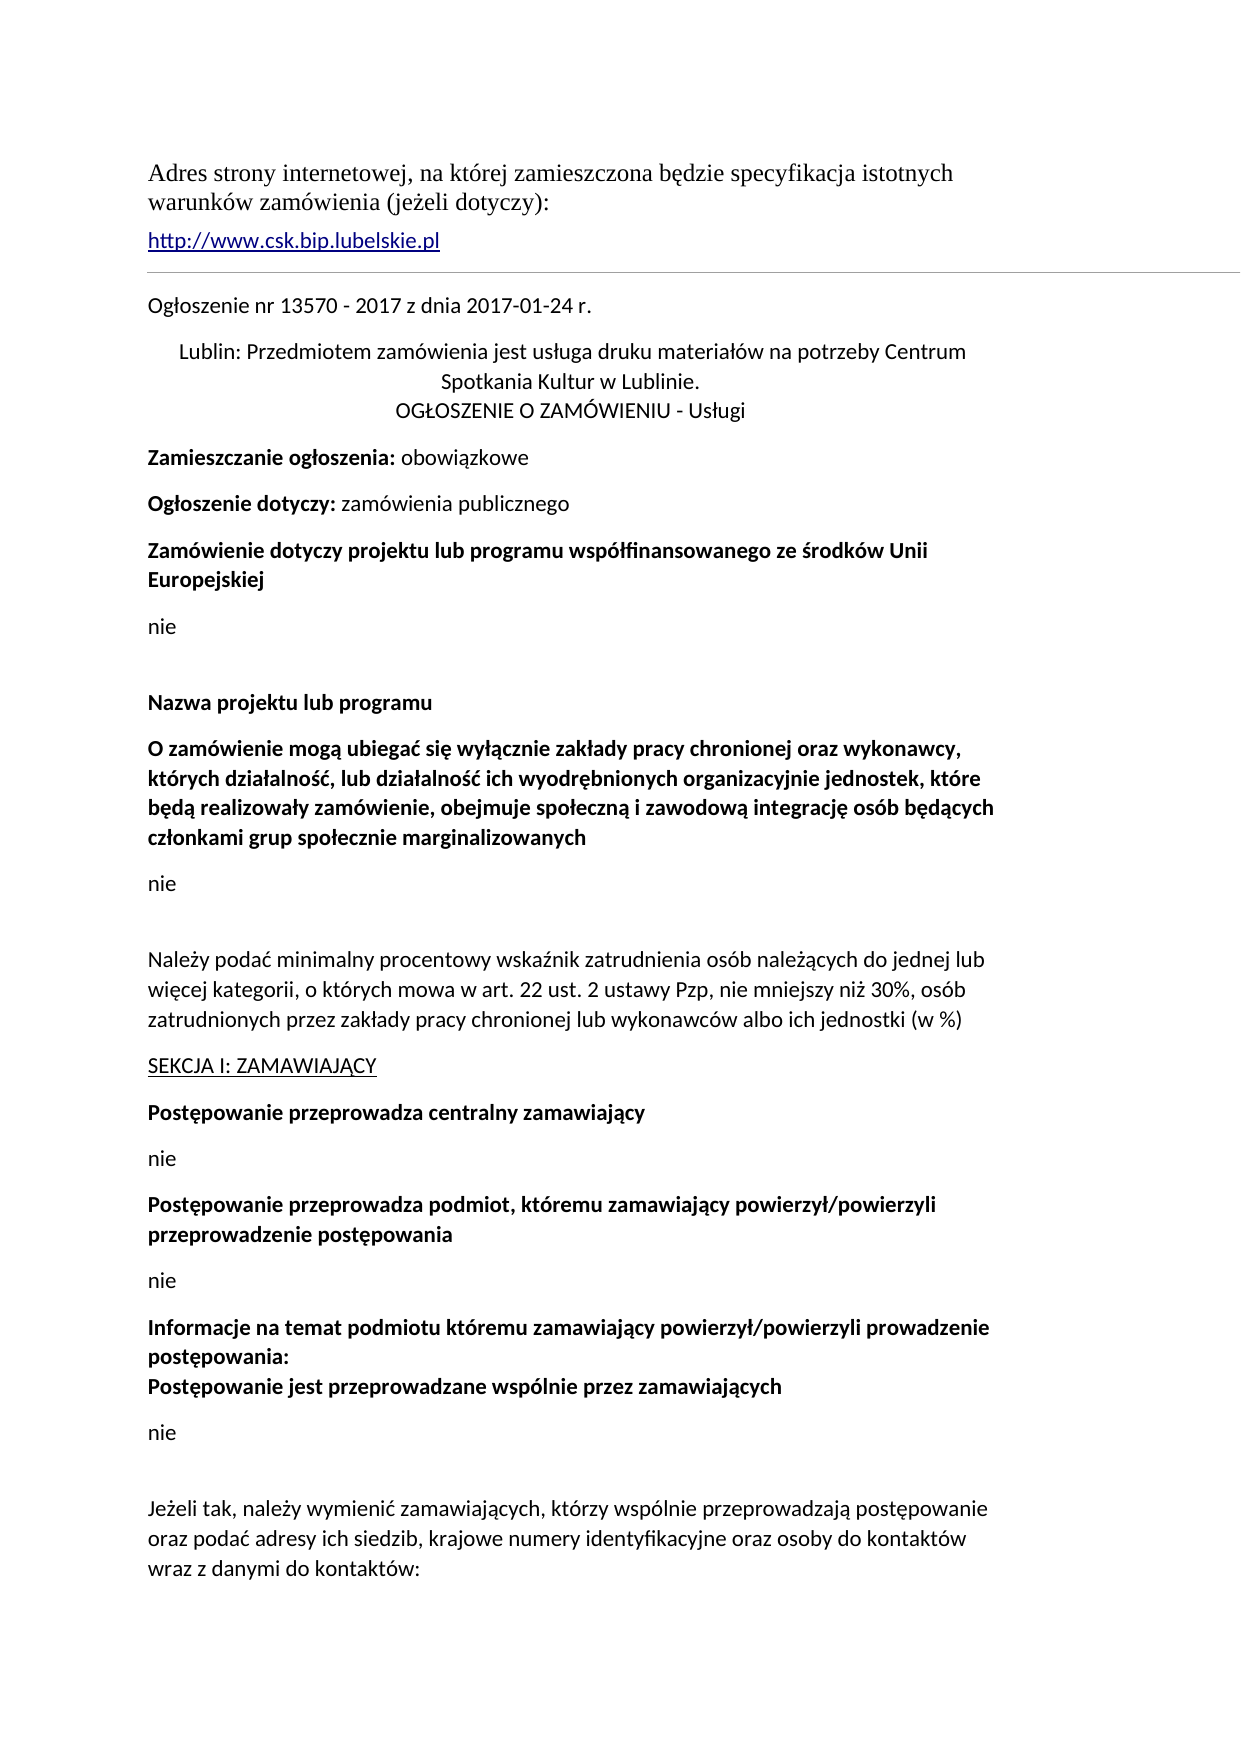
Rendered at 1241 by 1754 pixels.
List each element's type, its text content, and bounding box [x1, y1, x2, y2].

table_header Ogłoszenie nr 13570 - 2017 z dnia 2017-01-24 r. Lublin: Przedmiotem zamówienia jest usługa druku materiałów na potrzeby Centrum Spotkania Kultur w Lublinie. OGŁOSZENIE O ZAMÓWIENIU - Usługi Zamieszczanie ogłoszenia: obowiązkowe Ogłoszenie dotyczy: zamówienia publicznego Zamówienie dotyczy projektu lub programu współfinansowanego ze środków Unii Europejskiej nie Nazwa projektu lub programu O zamówienie mogą ubiegać się wyłącznie zakłady pracy chronionej oraz wykonawcy, których działalność, lub działalność ich wyodrębnionych organizacyjnie jednostek, które będą realizowały zamówienie, obejmuje społeczną i zawodową integrację osób będących członkami grup społecznie marginalizowanych nie Należy podać minimalny procentowy wskaźnik zatrudnienia osób należących do jednej lub więcej kategorii, o których mowa w art. 22 ust. 2 ustawy Pzp, nie mniejszy niż 30%, osób zatrudnionych przez zakłady pracy chronionej lub wykonawców albo ich jednostki (w %) SEKCJA I: ZAMAWIAJĄCY Postępowanie przeprowadza centralny zamawiający nie Postępowanie przeprowadza podmiot, któremu zamawiający powierzył/powierzyli przeprowadzenie postępowania nie Informacje na temat podmiotu któremu zamawiający powierzył/powierzyli prowadzenie postępowania: Postępowanie jest przeprowadzane wspólnie przez zamawiających nie Jeżeli tak, należy wymienić zamawiających, którzy wspólnie przeprowadzają postępowanie oraz podać adresy ich siedzib, krajowe numery identyfikacyjne oraz osoby do kontaktów wraz z danymi do kontaktów: [148, 273, 999, 1582]
table_header [999, 148, 1093, 272]
table_header Adres strony internetowej, na której zamieszczona będzie specyfikacja istotnych warunków zamówienia (jeżeli dotyczy): http://www.csk.bip.lubelskie.pl [148, 148, 999, 272]
table_header [999, 273, 1093, 1582]
